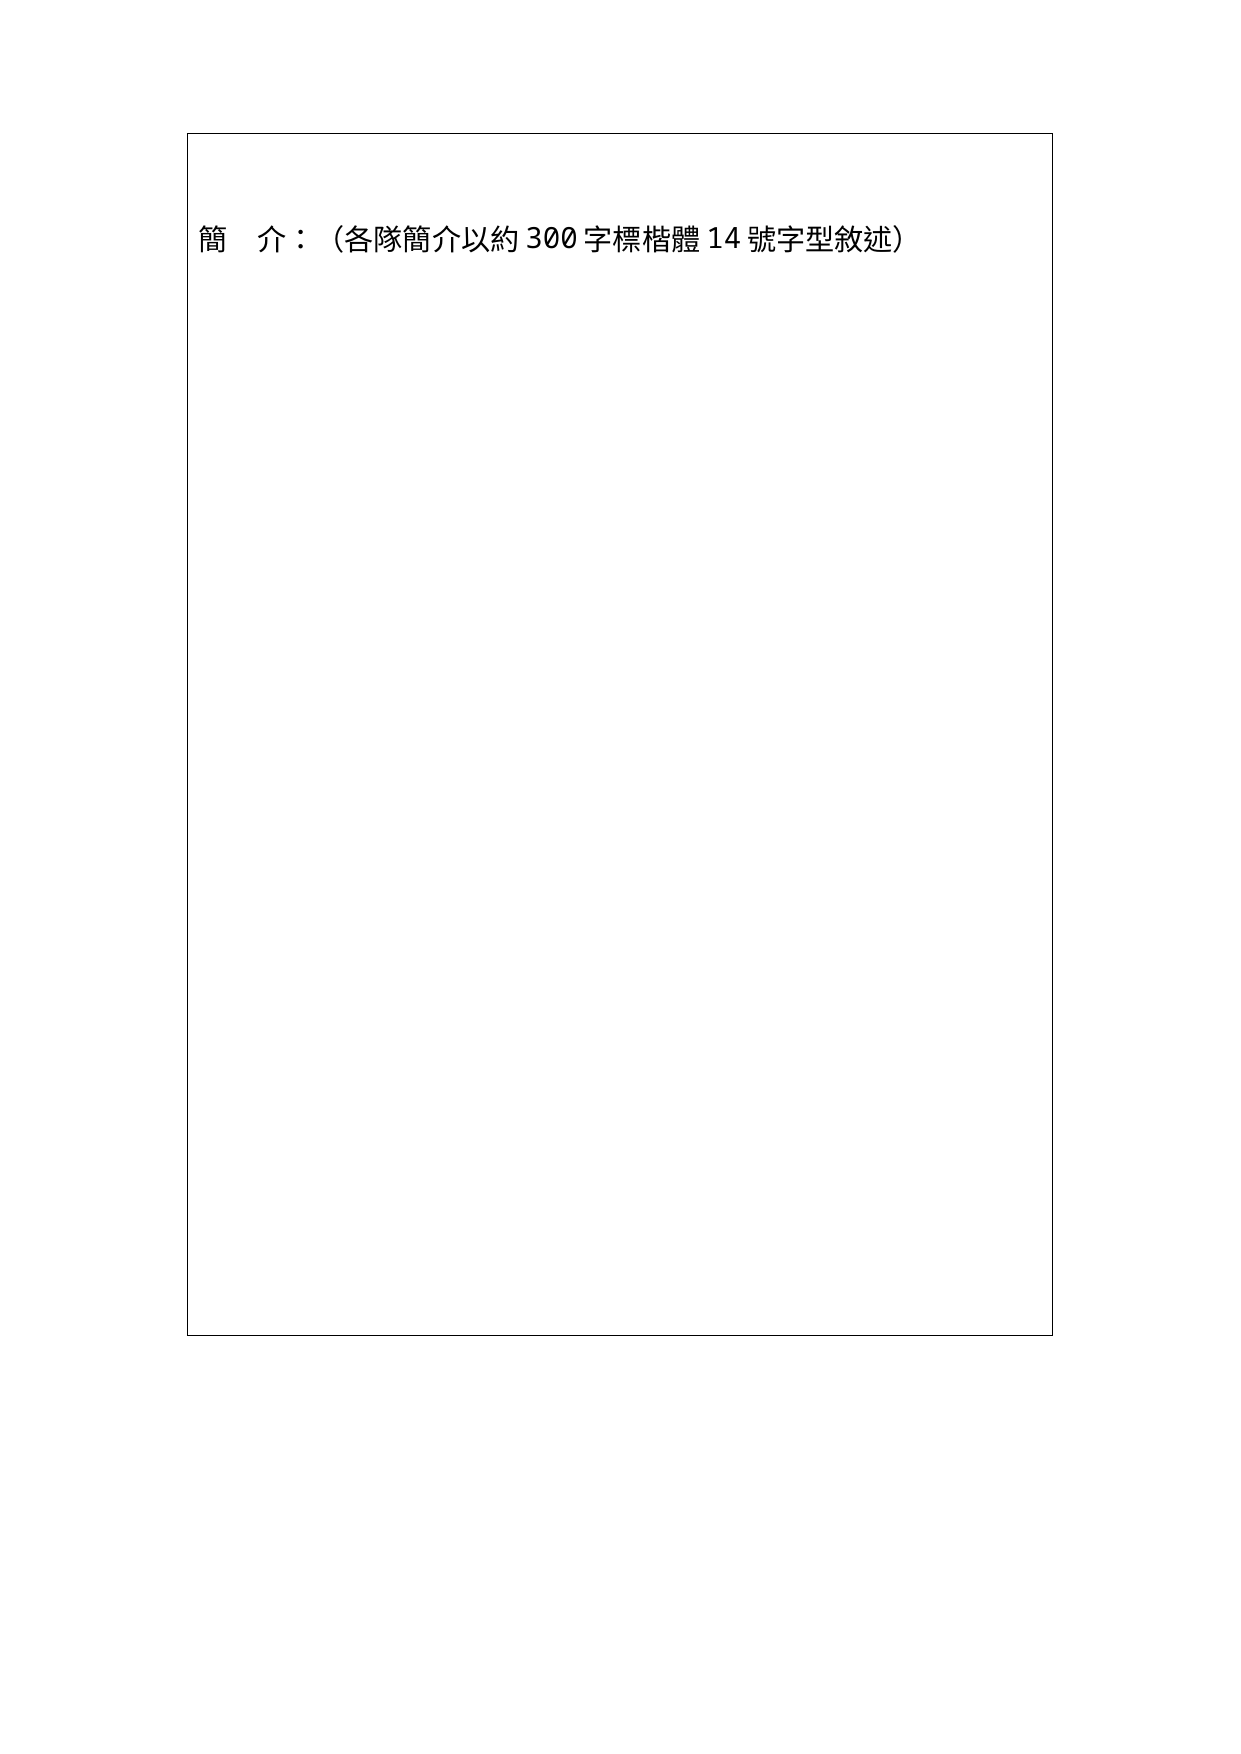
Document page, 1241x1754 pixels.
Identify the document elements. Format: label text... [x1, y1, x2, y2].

table_cell 簡 介：（各隊簡介以約300字標楷體14號字型敘述） [188, 134, 1052, 1335]
